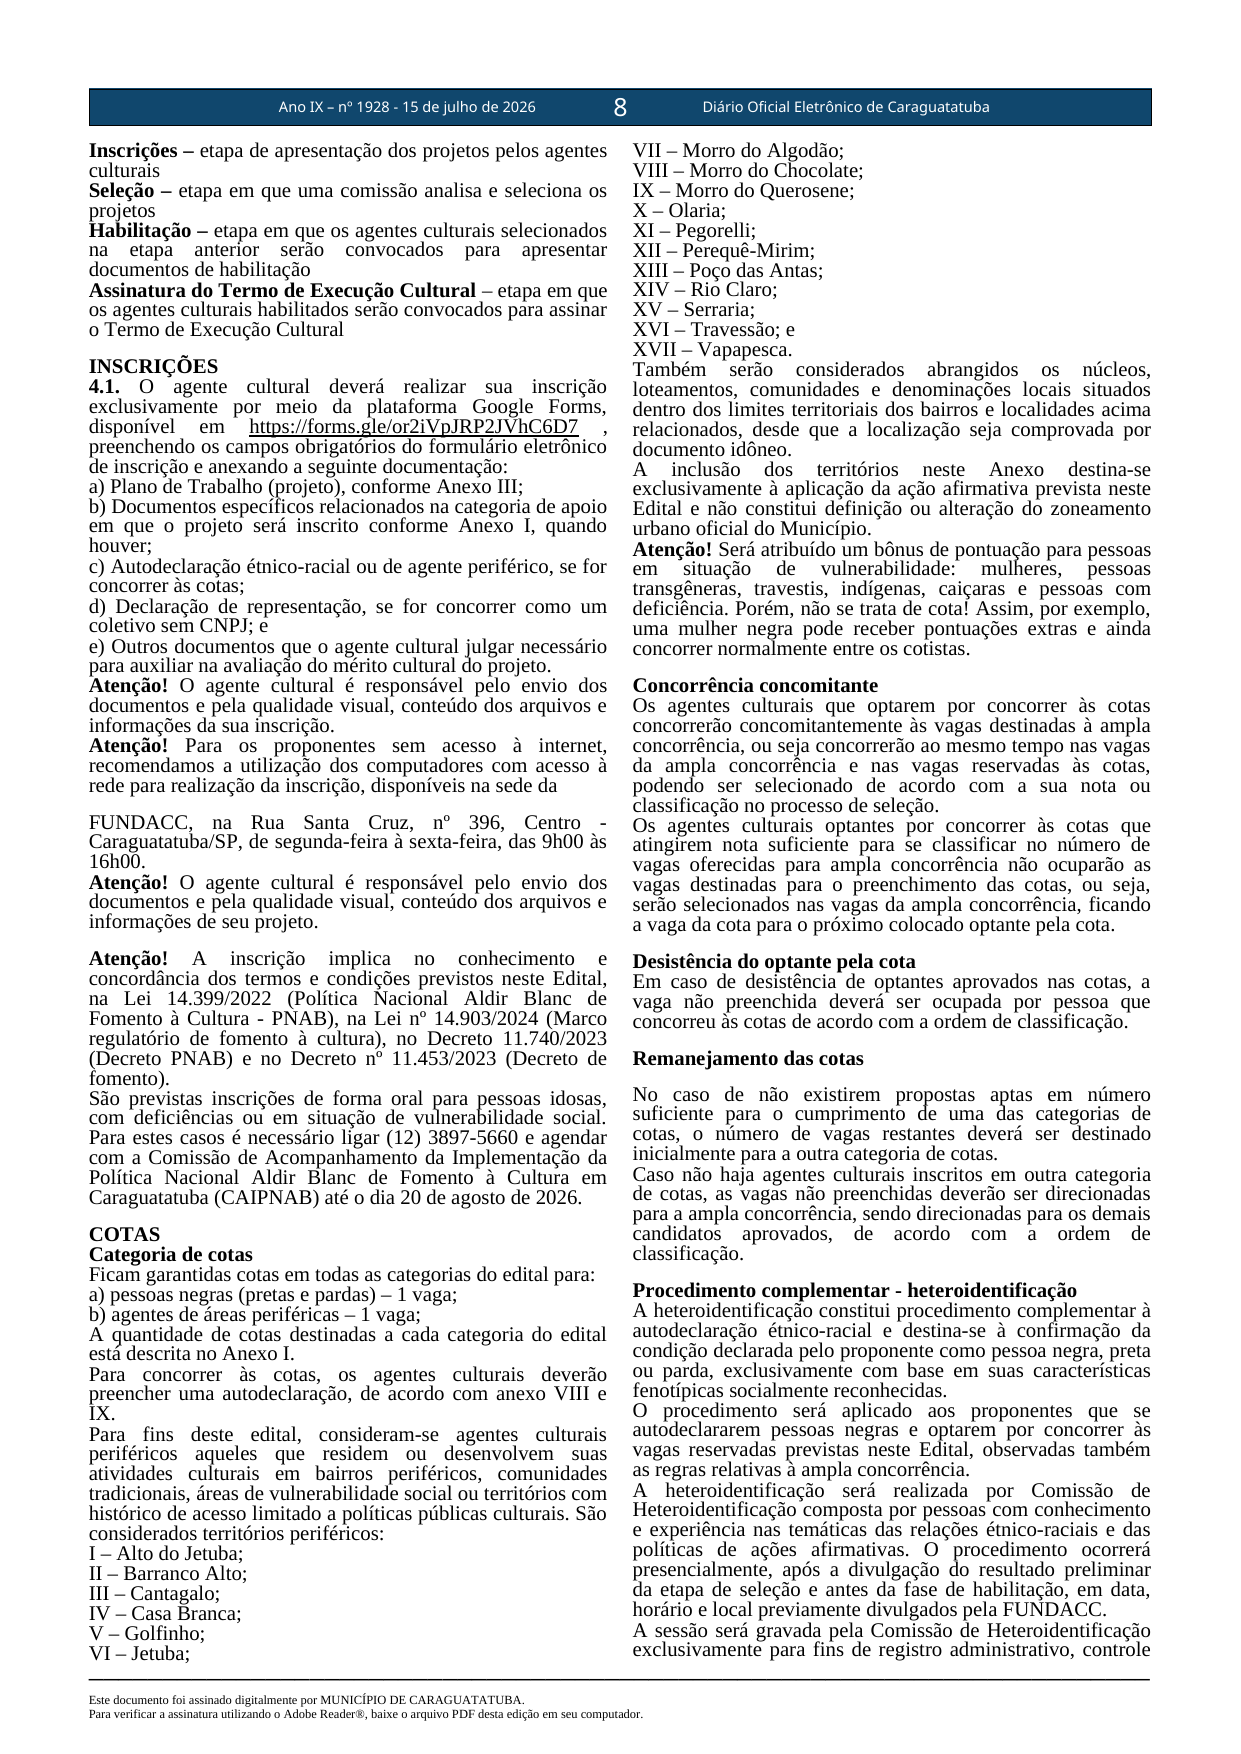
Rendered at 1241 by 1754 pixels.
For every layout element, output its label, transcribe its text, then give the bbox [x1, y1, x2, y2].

text Para concorrer às cotas, os agentes culturais deverão preencher uma autodeclaração, de acordo com anexo VIII e IX. [88, 1365, 608, 1425]
text IV – Casa Branca; [88, 1605, 608, 1624]
text XVI – Travessão; e [632, 321, 1152, 341]
text COTAS [88, 1226, 608, 1246]
text Atenção! Para os proponentes sem acesso à internet, recomendamos a utilização dos computadores com acesso à rede para realização da inscrição, disponíveis na sede da [88, 737, 608, 797]
text A quantidade de cotas destinadas a cada categoria do edital está descrita no Anexo I. [88, 1325, 608, 1365]
text b) agentes de áreas periféricas – 1 vaga; [88, 1305, 608, 1325]
text 4.1. O agente cultural deverá realizar sua inscrição exclusivamente por meio da plataforma Google Forms, disponível em https://forms.gle/or2iVpJRP2JVhC6D7 , preenchendo os campos obrigatórios do formulário eletrônico de inscrição e anexando a seguinte documentação: [88, 378, 608, 478]
text Atenção! O agente cultural é responsável pelo envio dos documentos e pela qualidade visual, conteúdo dos arquivos e informações de seu projeto. [88, 873, 608, 933]
text INSCRIÇÕES [88, 358, 608, 378]
text Remanejamento das cotas [632, 1049, 1152, 1069]
text XVII – Vapapesca. [632, 341, 1152, 361]
text Atenção! Será atribuído um bônus de pontuação para pessoas em situação de vulnerabilidade: mulheres, pessoas transgêneras, travestis, indígenas, caiçaras e pessoas com deficiência. Porém, não se trata de cota! Assim, por exemplo, uma mulher negra pode receber pontuações extras e ainda concorrer normalmente entre os cotistas. [632, 540, 1152, 660]
text Ficam garantidas cotas em todas as categorias do edital para: [88, 1266, 608, 1286]
text I – Alto do Jetuba; [88, 1545, 608, 1565]
text e) Outros documentos que o agente cultural julgar necessário para auxiliar na avaliação do mérito cultural do projeto. [88, 637, 608, 677]
text b) Documentos específicos relacionados na categoria de apoio em que o projeto será inscrito conforme Anexo I, quando houver; [88, 497, 608, 557]
text Categoria de cotas [88, 1246, 608, 1266]
text Em caso de desistência de optantes aprovados nas cotas, a vaga não preenchida deverá ser ocupada por pessoa que concorreu às cotas de acordo com a ordem de classificação. [632, 973, 1152, 1033]
text c) Autodeclaração étnico-racial ou de agente periférico, se for concorrer às cotas; [88, 557, 608, 597]
text Assinatura do Termo de Execução Cultural – etapa em que os agentes culturais habilitados serão convocados para assinar o Termo de Execução Cultural [88, 281, 608, 341]
text a) pessoas negras (pretas e pardas) – 1 vaga; [88, 1286, 608, 1305]
text São previstas inscrições de forma oral para pessoas idosas, com deficiências ou em situação de vulnerabilidade social. Para estes casos é necessário ligar (12) 3897-5660 e agendar com a Comissão de Acompanhamento da Implementação da Política Nacional Aldir Blanc de Fomento à Cultura em Caraguatatuba (CAIPNAB) até o dia 20 de agosto de 2026. [88, 1089, 608, 1209]
text Desistência do optante pela cota [632, 953, 1152, 973]
text Atenção! A inscrição implica no conhecimento e concordância dos termos e condições previstos neste Edital, na Lei 14.399/2022 (Política Nacional Aldir Blanc de Fomento à Cultura - PNAB), na Lei nº 14.903/2024 (Marco regulatório de fomento à cultura), no Decreto 11.740/2023 (Decreto PNAB) e no Decreto nº 11.453/2023 (Decreto de fomento). [88, 949, 608, 1089]
text Caso não haja agentes culturais inscritos em outra categoria de cotas, as vagas não preenchidas deverão ser direcionadas para a ampla concorrência, sendo direcionadas para os demais candidatos aprovados, de acordo com a ordem de classificação. [632, 1165, 1152, 1265]
text VII – Morro do Algodão; [632, 142, 1152, 162]
text Os agentes culturais optantes por concorrer às cotas que atingirem nota suficiente para se classificar no número de vagas oferecidas para ampla concorrência não ocuparão as vagas destinadas para o preenchimento das cotas, ou seja, serão selecionados nas vagas da ampla concorrência, ficando a vaga da cota para o próximo colocado optante pela cota. [632, 817, 1152, 936]
text FUNDACC, na Rua Santa Cruz, nº 396, Centro - Caraguatatuba/SP, de segunda-feira à sexta-feira, das 9h00 às 16h00. [88, 813, 608, 873]
text A heteroidentificação constitui procedimento complementar à autodeclaração étnico-racial e destina-se à confirmação da condição declarada pelo proponente como pessoa negra, preta ou parda, exclusivamente com base em suas características fenotípicas socialmente reconhecidas. [632, 1302, 1152, 1402]
text Habilitação – etapa em que os agentes culturais selecionados na etapa anterior serão convocados para apresentar documentos de habilitação [88, 222, 608, 281]
text XI – Pegorelli; [632, 221, 1152, 241]
text VI – Jetuba; [88, 1644, 608, 1664]
text Para fins deste edital, consideram-se agentes culturais periféricos aqueles que residem ou desenvolvem suas atividades culturais em bairros periféricos, comunidades tradicionais, áreas de vulnerabilidade social ou territórios com histórico de acesso limitado a políticas públicas culturais. São considerados territórios periféricos: [88, 1425, 608, 1545]
text O procedimento será aplicado aos proponentes que se autodeclararem pessoas negras e optarem por concorrer às vagas reservadas previstas neste Edital, observadas também as regras relativas à ampla concorrência. [632, 1402, 1152, 1481]
text II – Barranco Alto; [88, 1565, 608, 1585]
text IX – Morro do Querosene; [632, 182, 1152, 201]
text Também serão considerados abrangidos os núcleos, loteamentos, comunidades e denominações locais situados dentro dos limites territoriais dos bairros e localidades acima relacionados, desde que a localização seja comprovada por documento idôneo. [632, 361, 1152, 461]
text XII – Perequê-Mirim; [632, 241, 1152, 261]
text Inscrições – etapa de apresentação dos projetos pelos agentes culturais [88, 142, 608, 182]
text a) Plano de Trabalho (projeto), conforme Anexo III; [88, 478, 608, 497]
text XIV – Rio Claro; [632, 281, 1152, 301]
text A sessão será gravada pela Comissão de Heteroidentificação exclusivamente para fins de registro administrativo, controle [632, 1621, 1152, 1661]
text Concorrência concomitante [632, 677, 1152, 697]
text III – Cantagalo; [88, 1585, 608, 1605]
text X – Olaria; [632, 201, 1152, 221]
text d) Declaração de representação, se for concorrer como um coletivo sem CNPJ; e [88, 597, 608, 637]
text Procedimento complementar - heteroidentificação [632, 1282, 1152, 1302]
text Seleção – etapa em que uma comissão analisa e seleciona os projetos [88, 182, 608, 222]
text A heteroidentificação será realizada por Comissão de Heteroidentificação composta por pessoas com conhecimento e experiência nas temáticas das relações étnico-raciais e das políticas de ações afirmativas. O procedimento ocorrerá presencialmente, após a divulgação do resultado preliminar da etapa de seleção e antes da fase de habilitação, em data, horário e local previamente divulgados pela FUNDACC. [632, 1481, 1152, 1621]
text V – Golfinho; [88, 1624, 608, 1644]
text XIII – Poço das Antas; [632, 261, 1152, 281]
text No caso de não existirem propostas aptas em número suficiente para o cumprimento de uma das categorias de cotas, o número de vagas restantes deverá ser destinado inicialmente para a outra categoria de cotas. [632, 1086, 1152, 1165]
text Os agentes culturais que optarem por concorrer às cotas concorrerão concomitantemente às vagas destinadas à ampla concorrência, ou seja concorrerão ao mesmo tempo nas vagas da ampla concorrência e nas vagas reservadas às cotas, podendo ser selecionado de acordo com a sua nota ou classificação no processo de seleção. [632, 697, 1152, 817]
text Atenção! O agente cultural é responsável pelo envio dos documentos e pela qualidade visual, conteúdo dos arquivos e informações da sua inscrição. [88, 677, 608, 737]
text XV – Serraria; [632, 301, 1152, 321]
text A inclusão dos territórios neste Anexo destina-se exclusivamente à aplicação da ação afirmativa prevista neste Edital e não constitui definição ou alteração do zoneamento urbano oficial do Município. [632, 461, 1152, 540]
text VIII – Morro do Chocolate; [632, 162, 1152, 182]
